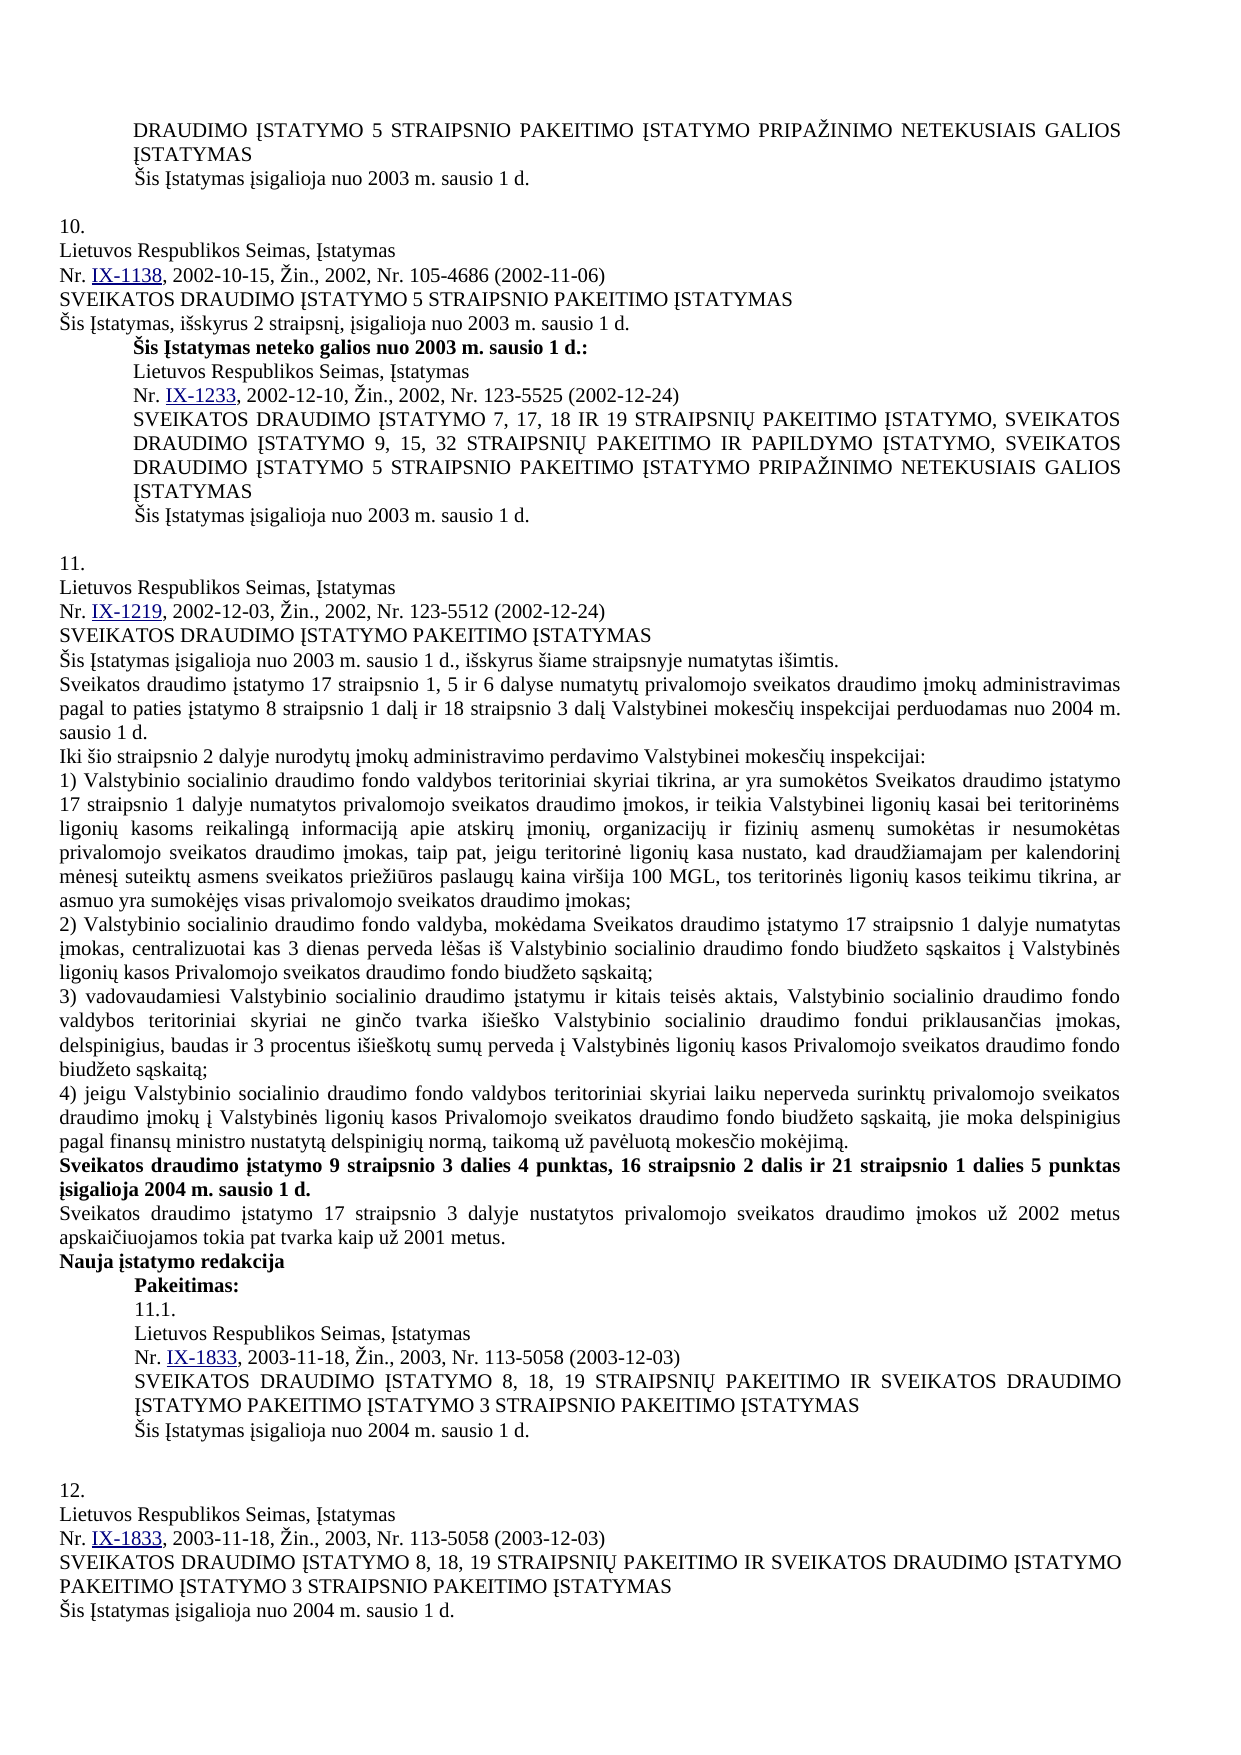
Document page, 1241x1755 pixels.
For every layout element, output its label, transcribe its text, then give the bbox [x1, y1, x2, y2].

text Šis Įstatymas įsigalioja nuo 2003 m. sausio 1 d. [59, 166, 1122, 190]
text Šis Įstatymas įsigalioja nuo 2004 m. sausio 1 d. [59, 1417, 1122, 1442]
text Šis Įstatymas, išskyrus 2 straipsnį, įsigalioja nuo 2003 m. sausio 1 d. [59, 311, 1122, 335]
text Sveikatos draudimo įstatymo 17 straipsnio 3 dalyje nustatytos privalomojo sveikatos draudimo įmokos už 2002 metus apskaičiuojamos tokia pat tvarka kaip už 2001 metus. [59, 1201, 1122, 1249]
subtitle 11.1. [59, 1297, 1122, 1321]
text 1) Valstybinio socialinio draudimo fondo valdybos teritoriniai skyriai tikrina, ar yra sumokėtos Sveikatos draudimo įstatymo 17 straipsnio 1 dalyje numatytos privalomojo sveikatos draudimo įmokos, ir teikia Valstybinei ligonių kasai bei teritorinėms ligonių kasoms reikalingą informaciją apie atskirų įmonių, organizacijų ir fizinių asmenų sumokėtas ir nesumokėtas privalomojo sveikatos draudimo įmokas, taip pat, jeigu teritorinė ligonių kasa nustato, kad draudžiamajam per kalendorinį mėnesį suteiktų asmens sveikatos priežiūros paslaugų kaina viršija 100 MGL, tos teritorinės ligonių kasos teikimu tikrina, ar asmuo yra sumokėjęs visas privalomojo sveikatos draudimo įmokas; [59, 768, 1122, 912]
text Lietuvos Respublikos Seimas, Įstatymas [59, 1502, 1122, 1526]
text SVEIKATOS DRAUDIMO ĮSTATYMO 8, 18, 19 STRAIPSNIŲ PAKEITIMO IR SVEIKATOS DRAUDIMO ĮSTATYMO PAKEITIMO ĮSTATYMO 3 STRAIPSNIO PAKEITIMO ĮSTATYMAS [134, 1369, 1122, 1417]
text Nr. IX-1233, 2002-12-10, Žin., 2002, Nr. 123-5525 (2002-12-24) [59, 383, 1122, 407]
text Nr. IX-1833, 2003-11-18, Žin., 2003, Nr. 113-5058 (2003-12-03) [59, 1526, 1122, 1550]
text DRAUDIMO ĮSTATYMO 5 STRAIPSNIO PAKEITIMO ĮSTATYMO PRIPAŽINIMO NETEKUSIAIS GALIOS ĮSTATYMAS [133, 118, 1122, 166]
subtitle SVEIKATOS DRAUDIMO ĮSTATYMO 5 STRAIPSNIO PAKEITIMO ĮSTATYMAS [59, 287, 1122, 311]
text Lietuvos Respublikos Seimas, Įstatymas [59, 575, 1122, 599]
text Šis Įstatymas įsigalioja nuo 2004 m. sausio 1 d. [59, 1598, 1122, 1622]
subtitle Lietuvos Respublikos Seimas, Įstatymas [59, 1321, 1122, 1345]
text Šis Įstatymas įsigalioja nuo 2003 m. sausio 1 d., išskyrus šiame straipsnyje numatytas išimtis. [59, 647, 1122, 672]
text Iki šio straipsnio 2 dalyje nurodytų įmokų administravimo perdavimo Valstybinei mokesčių inspekcijai: [59, 744, 1122, 768]
text 12. [59, 1478, 1122, 1502]
text 4) jeigu Valstybinio socialinio draudimo fondo valdybos teritoriniai skyriai laiku neperveda surinktų privalomojo sveikatos draudimo įmokų į Valstybinės ligonių kasos Privalomojo sveikatos draudimo fondo biudžeto sąskaitą, jie moka delspinigius pagal finansų ministro nustatytą delspinigių normą, taikomą už pavėluotą mokesčio mokėjimą. [59, 1081, 1122, 1153]
text Šis Įstatymas įsigalioja nuo 2003 m. sausio 1 d. [59, 503, 1122, 527]
text SVEIKATOS DRAUDIMO ĮSTATYMO 7, 17, 18 IR 19 STRAIPSNIŲ PAKEITIMO ĮSTATYMO, SVEIKATOS DRAUDIMO ĮSTATYMO 9, 15, 32 STRAIPSNIŲ PAKEITIMO IR PAPILDYMO ĮSTATYMO, SVEIKATOS DRAUDIMO ĮSTATYMO 5 STRAIPSNIO PAKEITIMO ĮSTATYMO PRIPAŽINIMO NETEKUSIAIS GALIOS ĮSTATYMAS [133, 407, 1122, 503]
text Nr. IX-1138, 2002-10-15, Žin., 2002, Nr. 105-4686 (2002-11-06) [59, 262, 1122, 287]
subtitle Pakeitimas: [59, 1273, 1122, 1297]
text SVEIKATOS DRAUDIMO ĮSTATYMO 8, 18, 19 STRAIPSNIŲ PAKEITIMO IR SVEIKATOS DRAUDIMO ĮSTATYMO PAKEITIMO ĮSTATYMO 3 STRAIPSNIO PAKEITIMO ĮSTATYMAS [59, 1550, 1122, 1598]
text 2) Valstybinio socialinio draudimo fondo valdyba, mokėdama Sveikatos draudimo įstatymo 17 straipsnio 1 dalyje numatytas įmokas, centralizuotai kas 3 dienas perveda lėšas iš Valstybinio socialinio draudimo fondo biudžeto sąskaitos į Valstybinės ligonių kasos Privalomojo sveikatos draudimo fondo biudžeto sąskaitą; [59, 912, 1122, 984]
text Sveikatos draudimo įstatymo 9 straipsnio 3 dalies 4 punktas, 16 straipsnio 2 dalis ir 21 straipsnio 1 dalies 5 punktas įsigalioja 2004 m. sausio 1 d. [59, 1153, 1122, 1201]
text 11. [59, 551, 1122, 575]
text Nr. IX-1219, 2002-12-03, Žin., 2002, Nr. 123-5512 (2002-12-24) [59, 599, 1122, 623]
text 10. [59, 214, 1122, 238]
subtitle SVEIKATOS DRAUDIMO ĮSTATYMO PAKEITIMO ĮSTATYMAS [59, 623, 1122, 647]
text 3) vadovaudamiesi Valstybinio socialinio draudimo įstatymu ir kitais teisės aktais, Valstybinio socialinio draudimo fondo valdybos teritoriniai skyriai ne ginčo tvarka išieško Valstybinio socialinio draudimo fondui priklausančias įmokas, delspinigius, baudas ir 3 procentus išieškotų sumų perveda į Valstybinės ligonių kasos Privalomojo sveikatos draudimo fondo biudžeto sąskaitą; [59, 984, 1122, 1081]
text Nr. IX-1833, 2003-11-18, Žin., 2003, Nr. 113-5058 (2003-12-03) [59, 1345, 1122, 1369]
text Lietuvos Respublikos Seimas, Įstatymas [59, 238, 1122, 262]
subtitle Nauja įstatymo redakcija [59, 1249, 1122, 1273]
subtitle Lietuvos Respublikos Seimas, Įstatymas [59, 359, 1122, 383]
text Sveikatos draudimo įstatymo 17 straipsnio 1, 5 ir 6 dalyse numatytų privalomojo sveikatos draudimo įmokų administravimas pagal to paties įstatymo 8 straipsnio 1 dalį ir 18 straipsnio 3 dalį Valstybinei mokesčių inspekcijai perduodamas nuo 2004 m. sausio 1 d. [59, 672, 1122, 744]
subtitle Šis Įstatymas neteko galios nuo 2003 m. sausio 1 d.: [59, 335, 1122, 359]
